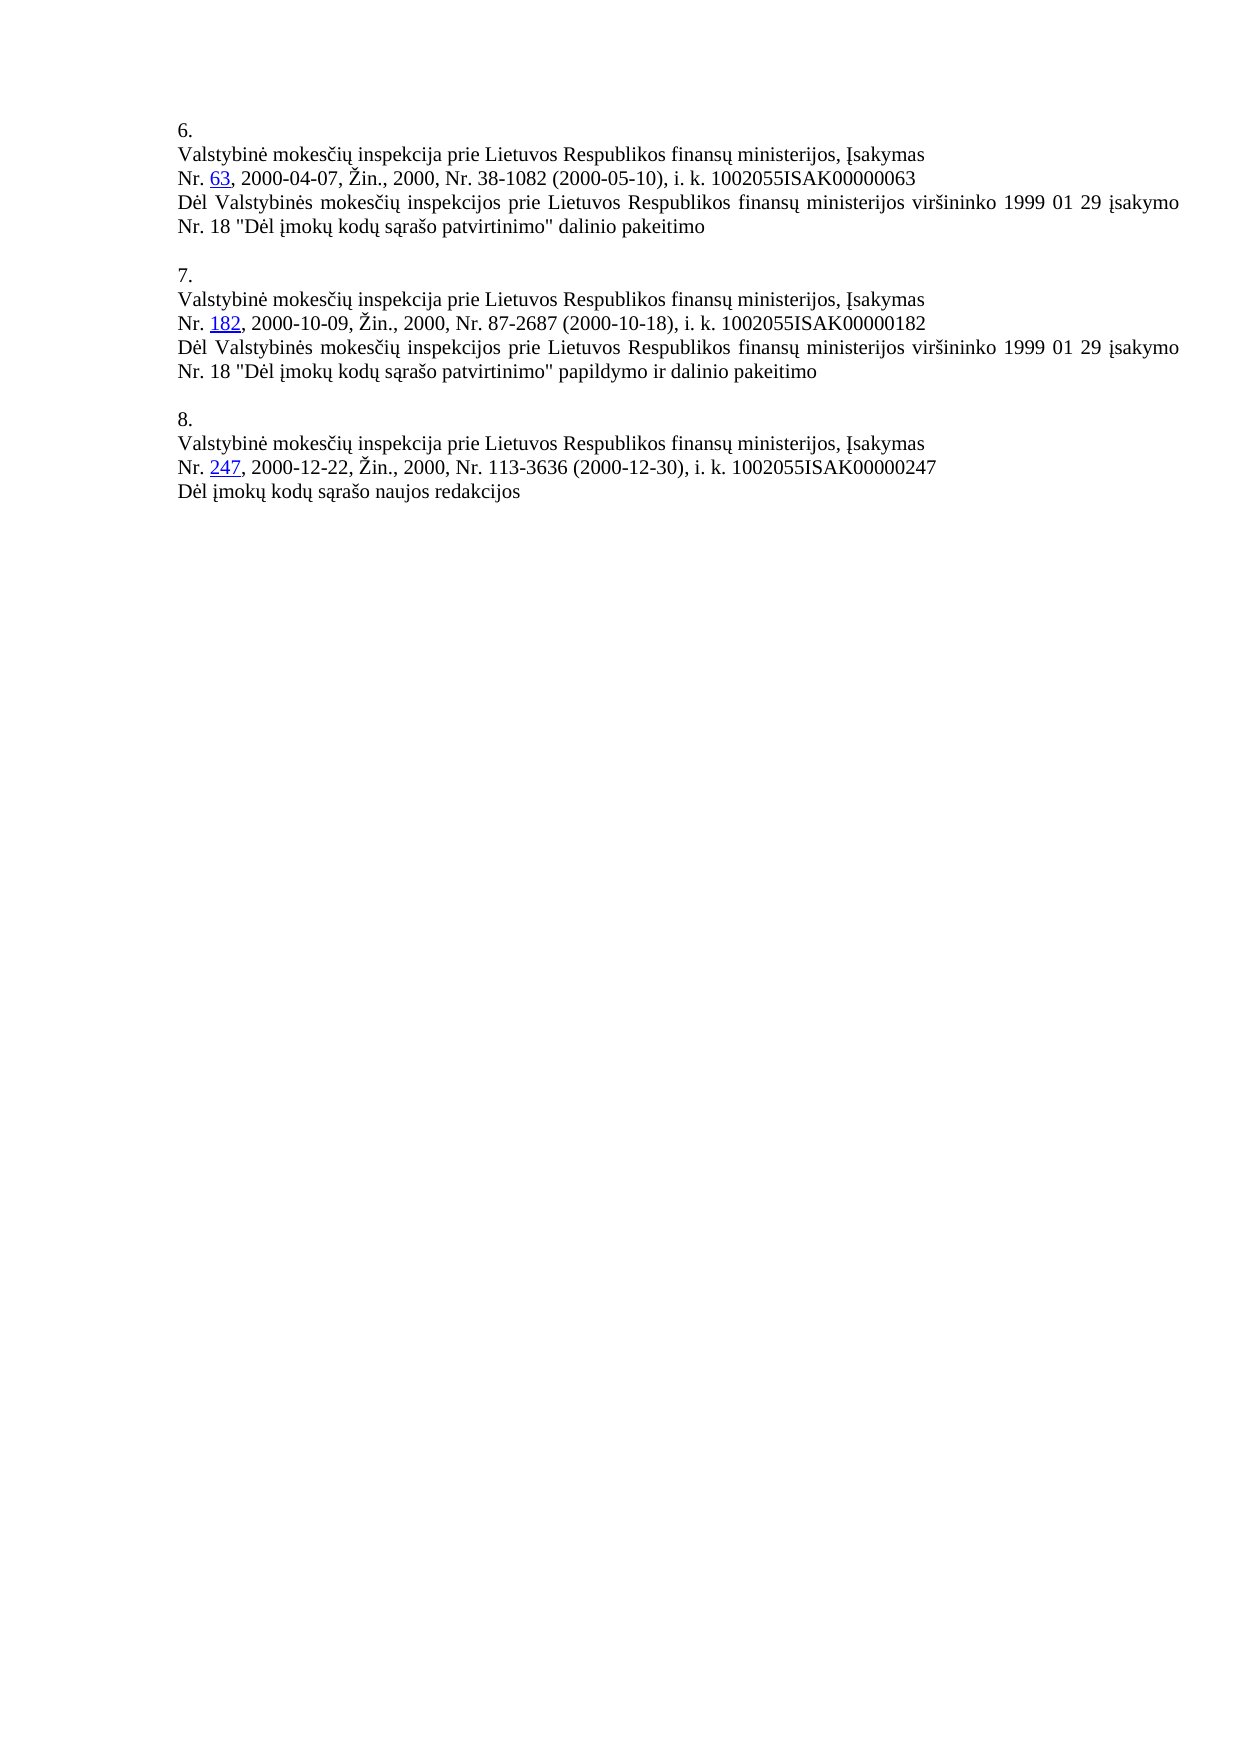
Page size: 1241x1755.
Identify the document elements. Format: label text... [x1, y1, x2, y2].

text Dėl įmokų kodų sąrašo naujos redakcijos [177, 479, 1181, 503]
text Valstybinė mokesčių inspekcija prie Lietuvos Respublikos finansų ministerijos, Įsakymas [177, 431, 1181, 455]
text 7. [177, 262, 1181, 287]
text 6. [177, 118, 1181, 142]
text Dėl Valstybinės mokesčių inspekcijos prie Lietuvos Respublikos finansų ministerijos viršininko 1999 01 29 įsakymo Nr. 18 "Dėl įmokų kodų sąrašo patvirtinimo" papildymo ir dalinio pakeitimo [177, 335, 1181, 383]
text Valstybinė mokesčių inspekcija prie Lietuvos Respublikos finansų ministerijos, Įsakymas [177, 142, 1181, 166]
text Valstybinė mokesčių inspekcija prie Lietuvos Respublikos finansų ministerijos, Įsakymas [177, 287, 1181, 311]
text Nr. 247, 2000-12-22, Žin., 2000, Nr. 113-3636 (2000-12-30), i. k. 1002055ISAK00000247 [177, 455, 1181, 479]
text Dėl Valstybinės mokesčių inspekcijos prie Lietuvos Respublikos finansų ministerijos viršininko 1999 01 29 įsakymo Nr. 18 "Dėl įmokų kodų sąrašo patvirtinimo" dalinio pakeitimo [177, 190, 1181, 238]
text Nr. 182, 2000-10-09, Žin., 2000, Nr. 87-2687 (2000-10-18), i. k. 1002055ISAK00000182 [177, 311, 1181, 335]
text Nr. 63, 2000-04-07, Žin., 2000, Nr. 38-1082 (2000-05-10), i. k. 1002055ISAK00000063 [177, 166, 1181, 190]
text 8. [177, 407, 1181, 431]
